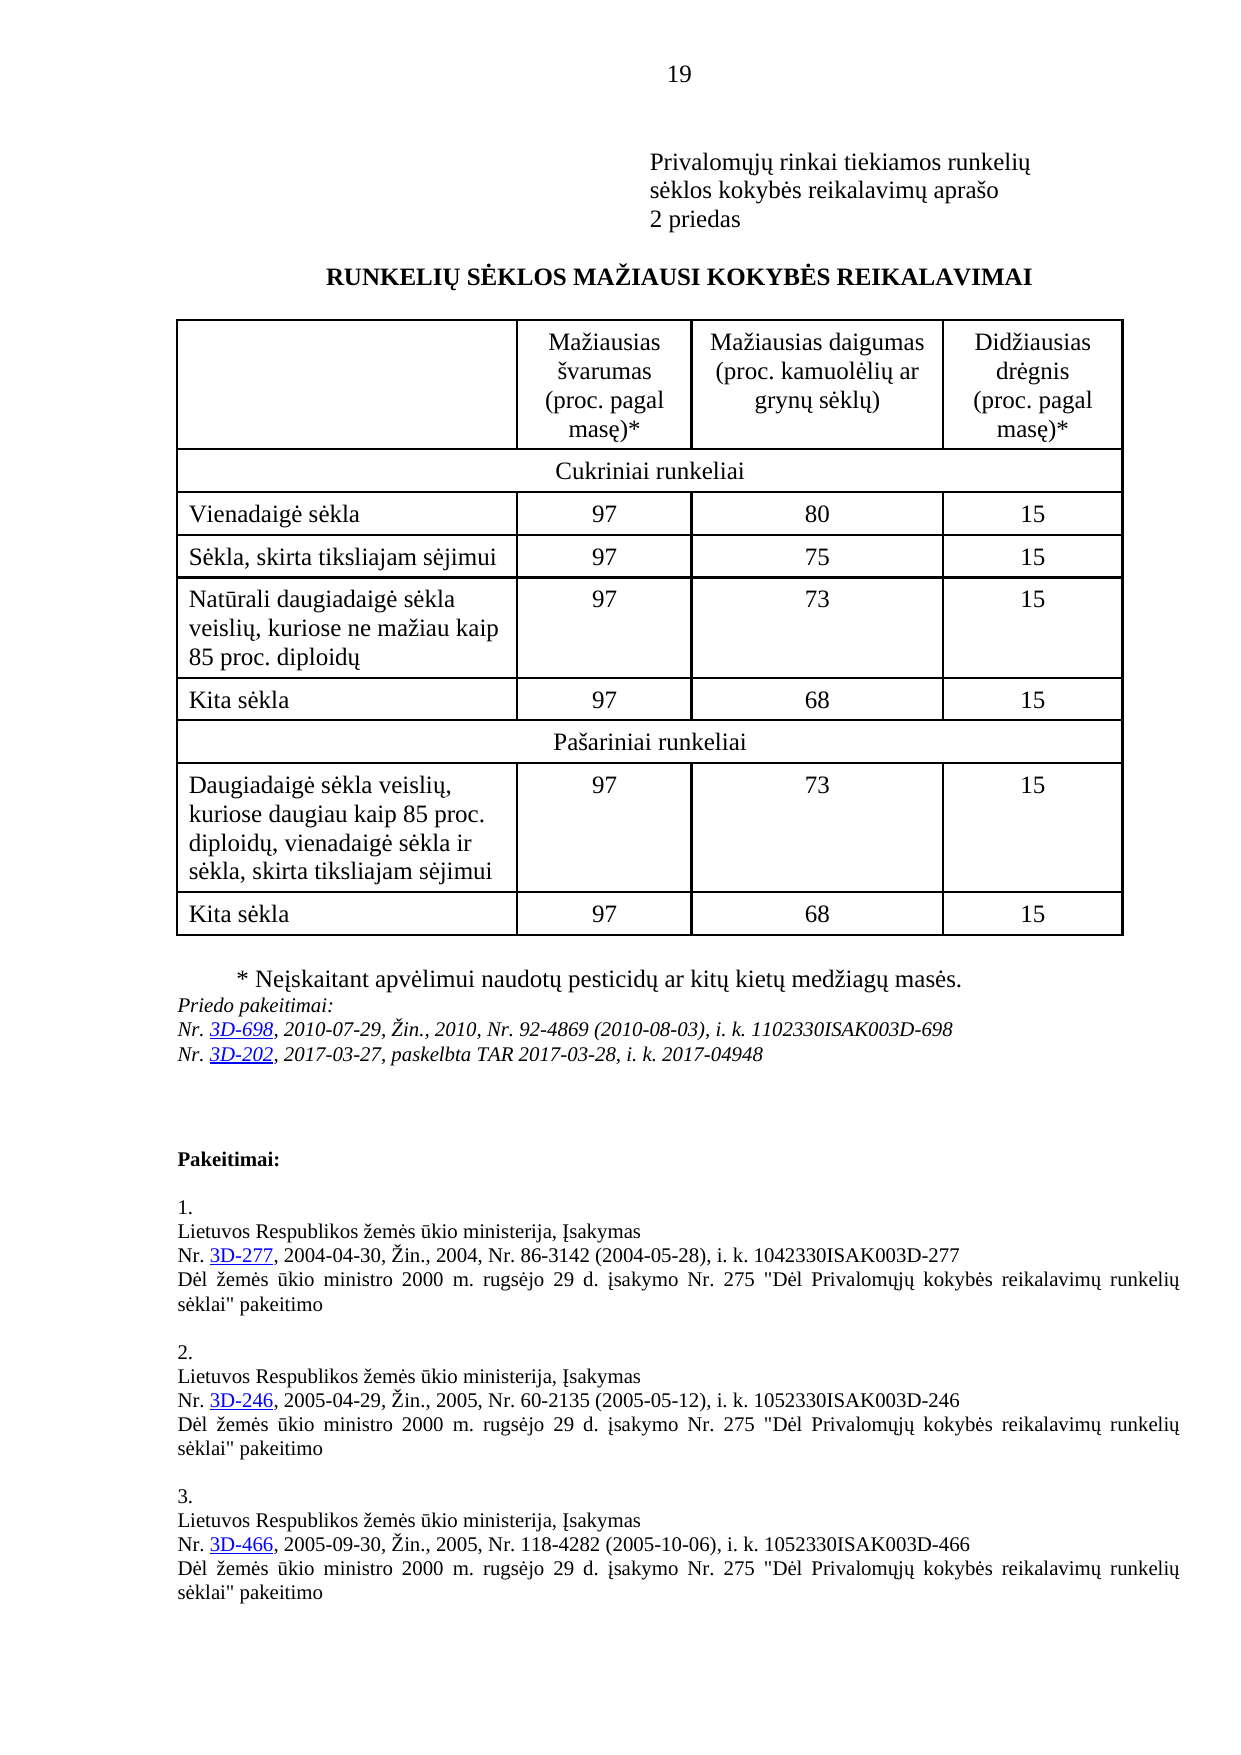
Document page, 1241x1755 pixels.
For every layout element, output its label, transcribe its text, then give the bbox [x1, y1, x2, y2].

table_cell 97 [518, 536, 690, 576]
text Pakeitimai: [177, 1147, 1181, 1171]
table_cell 15 [944, 579, 1121, 677]
text Priedo pakeitimai: [177, 993, 1181, 1017]
text Lietuvos Respublikos žemės ūkio ministerija, Įsakymas [177, 1364, 1181, 1388]
table_cell Cukriniai runkeliai [178, 450, 1121, 491]
table_header Mažiausias švarumas (proc. pagal masę)* [518, 321, 690, 448]
table_cell 97 [518, 893, 690, 934]
table_cell 75 [693, 536, 942, 576]
table_cell 73 [693, 579, 942, 677]
text 3. [177, 1484, 1181, 1508]
table_cell 15 [944, 536, 1121, 576]
text 2 priedas [649, 204, 1181, 233]
table_cell Kita sėkla [178, 893, 516, 934]
table_cell Pašariniai runkeliai [178, 721, 1121, 762]
table_cell 15 [944, 679, 1121, 719]
text sėklos kokybės reikalavimų aprašo [649, 176, 1181, 204]
text * Neįskaitant apvėlimui naudotų pesticidų ar kitų kietų medžiagų masės. [177, 964, 1181, 993]
table_header [178, 321, 516, 448]
text Lietuvos Respublikos žemės ūkio ministerija, Įsakymas [177, 1508, 1181, 1532]
text Dėl žemės ūkio ministro 2000 m. rugsėjo 29 d. įsakymo Nr. 275 "Dėl Privalomųjų kokybės reikalavimų runkelių sėklai" pakeitimo [177, 1556, 1181, 1604]
table_cell 97 [518, 679, 690, 719]
table_cell Sėkla, skirta tiksliajam sėjimui [178, 536, 516, 576]
text Privalomųjų rinkai tiekiamos runkelių [649, 147, 1181, 176]
text Lietuvos Respublikos žemės ūkio ministerija, Įsakymas [177, 1219, 1181, 1243]
table_cell 68 [693, 893, 942, 934]
table_cell Natūrali daugiadaigė sėkla veislių, kuriose ne mažiau kaip 85 proc. diploidų [178, 579, 516, 677]
table_cell 68 [693, 679, 942, 719]
table_cell 80 [693, 493, 942, 534]
table_cell 97 [518, 579, 690, 677]
table_cell 97 [518, 493, 690, 534]
text 1. [177, 1195, 1181, 1219]
table_cell 15 [944, 764, 1121, 891]
text Nr. 3D-246, 2005-04-29, Žin., 2005, Nr. 60-2135 (2005-05-12), i. k. 1052330ISAK003D-246 [177, 1388, 1181, 1412]
text RUNKELIŲ SĖKLOS MAŽIAUSI KOKYBĖS REIKALAVIMAI [177, 262, 1181, 291]
text Dėl žemės ūkio ministro 2000 m. rugsėjo 29 d. įsakymo Nr. 275 "Dėl Privalomųjų kokybės reikalavimų runkelių sėklai" pakeitimo [177, 1412, 1181, 1460]
table_cell Daugiadaigė sėkla veislių, kuriose daugiau kaip 85 proc. diploidų, vienadaigė sėkla ir sėkla, skirta tiksliajam sėjimui [178, 764, 516, 891]
table_cell 15 [944, 893, 1121, 934]
table_cell 73 [693, 764, 942, 891]
text Nr. 3D-466, 2005-09-30, Žin., 2005, Nr. 118-4282 (2005-10-06), i. k. 1052330ISAK003D-466 [177, 1532, 1181, 1556]
text 2. [177, 1339, 1181, 1364]
table_cell 97 [518, 764, 690, 891]
table_cell Kita sėkla [178, 679, 516, 719]
text Dėl žemės ūkio ministro 2000 m. rugsėjo 29 d. įsakymo Nr. 275 "Dėl Privalomųjų kokybės reikalavimų runkelių sėklai" pakeitimo [177, 1267, 1181, 1316]
table_cell Vienadaigė sėkla [178, 493, 516, 534]
text Nr. 3D-202, 2017-03-27, paskelbta TAR 2017-03-28, i. k. 2017-04948 [177, 1041, 1181, 1066]
text Nr. 3D-277, 2004-04-30, Žin., 2004, Nr. 86-3142 (2004-05-28), i. k. 1042330ISAK003D-277 [177, 1243, 1181, 1267]
table_header Didžiausias drėgnis (proc. pagal masę)* [944, 321, 1121, 448]
table_header Mažiausias daigumas (proc. kamuolėlių ar grynų sėklų) [693, 321, 942, 448]
table_cell 15 [944, 493, 1121, 534]
text Nr. 3D-698, 2010-07-29, Žin., 2010, Nr. 92-4869 (2010-08-03), i. k. 1102330ISAK003D-698 [177, 1017, 1181, 1041]
